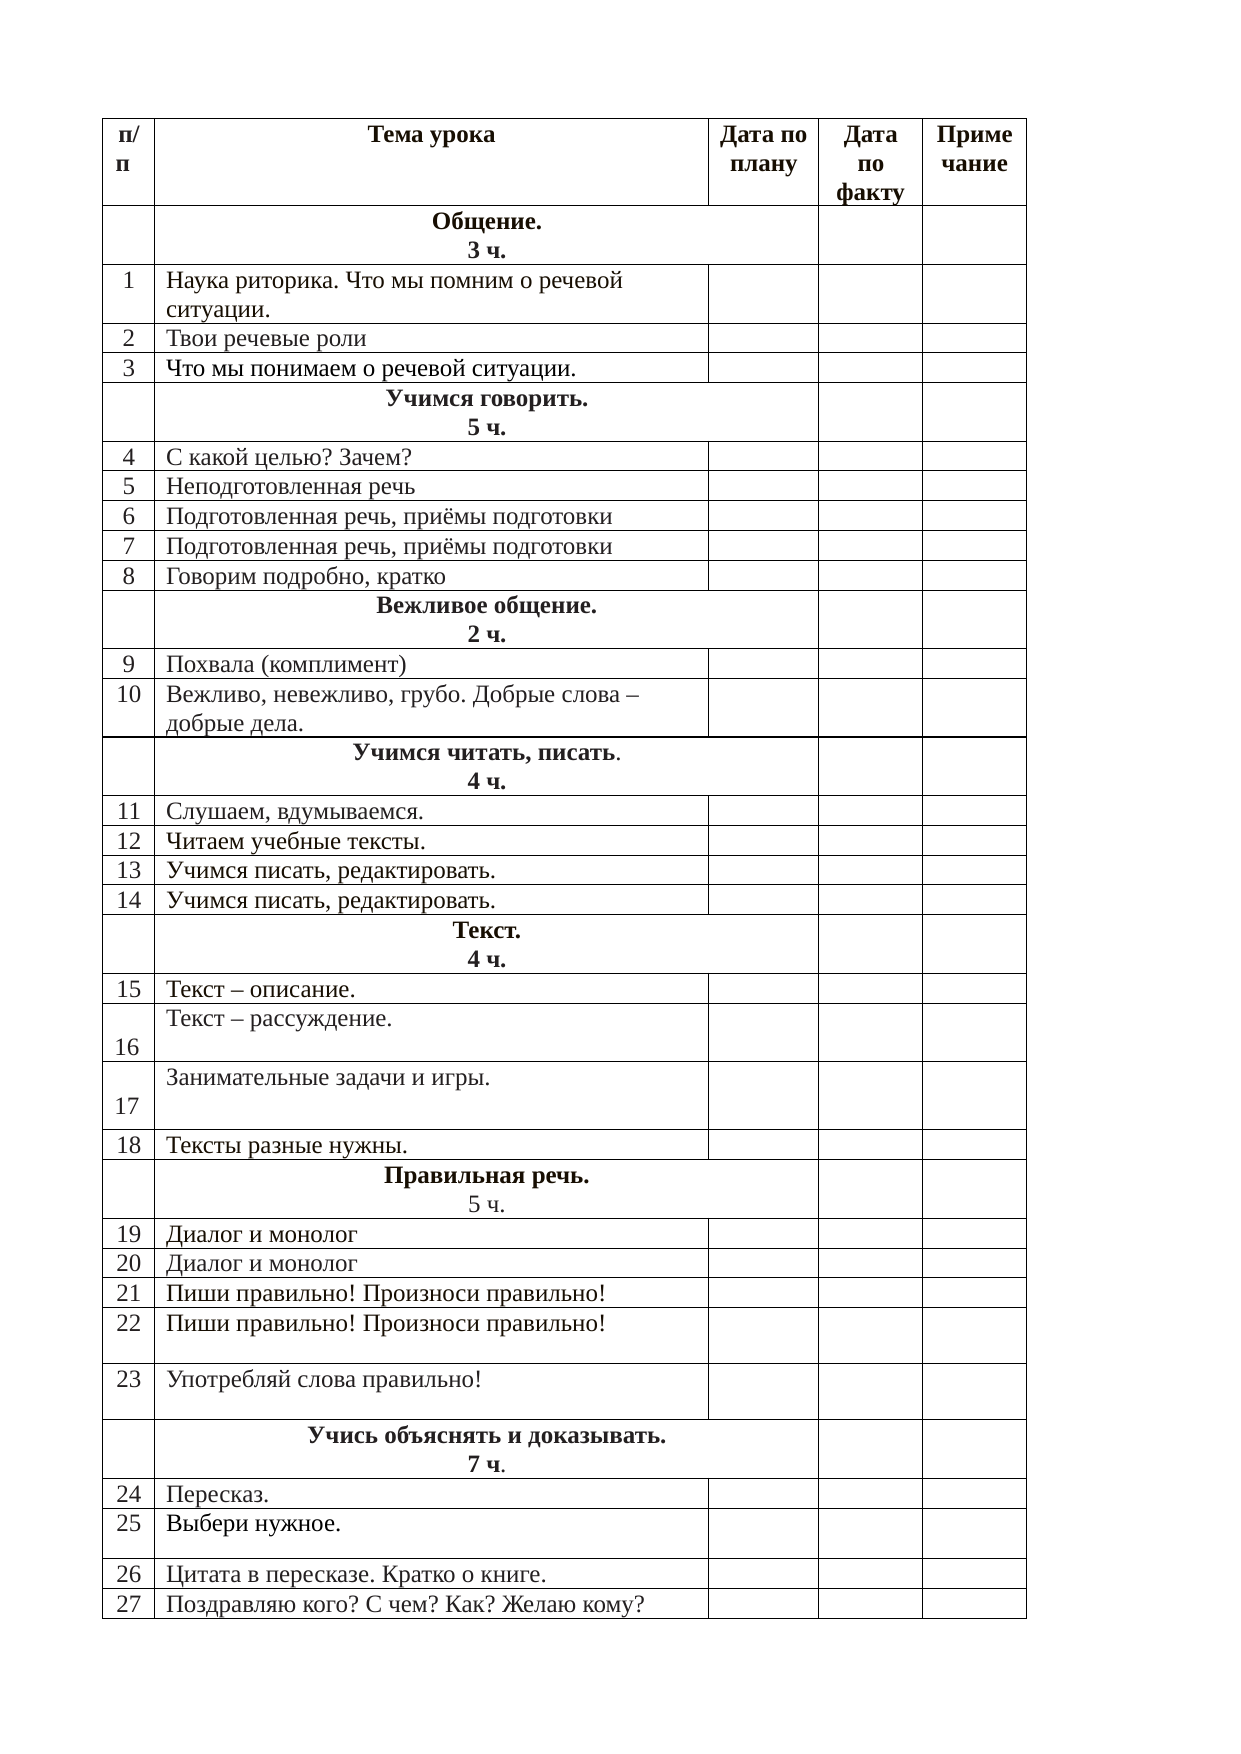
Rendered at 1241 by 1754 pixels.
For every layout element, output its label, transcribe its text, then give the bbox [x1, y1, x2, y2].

table_cell [923, 1004, 1026, 1061]
table_cell Наука риторика. Что мы помним о речевой ситуации. [155, 265, 708, 322]
table_cell 19 [103, 1219, 154, 1247]
table_cell [819, 1219, 922, 1247]
table_cell [819, 324, 922, 352]
table_cell [103, 1420, 154, 1478]
table_cell [709, 796, 818, 825]
table_cell [819, 1249, 922, 1277]
table_cell [819, 1160, 922, 1218]
table_header Тема урока [155, 119, 708, 205]
table_cell Примечание [923, 119, 1026, 205]
table_cell Вежливо, невежливо, грубо. Добрые слова – добрые дела. [155, 679, 708, 736]
table_cell [923, 915, 1026, 973]
table_cell [923, 442, 1026, 470]
table_cell 2 [103, 324, 154, 352]
table_cell [923, 1130, 1026, 1159]
table_cell [819, 1278, 922, 1307]
table_cell [819, 1364, 922, 1419]
table_cell Пиши правильно! Произноси правильно! [155, 1278, 708, 1307]
table_cell [709, 1219, 818, 1247]
table_header Дата по плану [709, 119, 818, 205]
table_cell [819, 885, 922, 914]
table_cell [709, 531, 818, 560]
table_cell [709, 1130, 818, 1159]
table_cell [819, 974, 922, 1002]
table_cell [923, 1278, 1026, 1307]
table_cell [709, 885, 818, 914]
table_cell 24 [103, 1479, 154, 1507]
table_cell [923, 1219, 1026, 1247]
table_cell [923, 1420, 1026, 1478]
table_cell [709, 324, 818, 352]
table_cell [819, 501, 922, 530]
table_cell Диалог и монолог [155, 1249, 708, 1277]
table_cell [923, 353, 1026, 382]
table_cell Похвала (комплимент) [155, 649, 708, 678]
table_cell Диалог и монолог [155, 1219, 708, 1247]
table_cell 21 [103, 1278, 154, 1307]
table_cell [819, 1308, 922, 1363]
table_cell [923, 1249, 1026, 1277]
table_cell [709, 1278, 818, 1307]
table_cell [819, 383, 922, 441]
table_cell [103, 1160, 154, 1218]
table_cell Текст. 4 ч. [155, 915, 818, 973]
table_cell [923, 531, 1026, 560]
table_cell 26 [103, 1559, 154, 1588]
table_cell Слушаем, вдумываемся. [155, 796, 708, 825]
table_cell [819, 796, 922, 825]
table_cell 22 [103, 1308, 154, 1363]
table_cell Поздравляю кого? С чем? Как? Желаю кому? [155, 1589, 708, 1618]
table_cell 15 [103, 974, 154, 1002]
table_cell [819, 679, 922, 736]
table_cell [819, 1062, 922, 1129]
table_cell [923, 1479, 1026, 1507]
table_cell [923, 591, 1026, 648]
table_cell [819, 1130, 922, 1159]
table_cell Учимся читать, писать. 4 ч. [155, 738, 818, 795]
table_cell С какой целью? Зачем? [155, 442, 708, 470]
table_cell 25 [103, 1509, 154, 1558]
table_cell [709, 471, 818, 500]
table_cell 3 [103, 353, 154, 382]
table_cell [709, 353, 818, 382]
table_cell [923, 561, 1026, 589]
table_cell [709, 1559, 818, 1588]
table_cell [709, 501, 818, 530]
table_cell 12 [103, 826, 154, 854]
table_cell [923, 1364, 1026, 1419]
table_cell [923, 1308, 1026, 1363]
table_cell [709, 1062, 818, 1129]
table_cell Учимся писать, редактировать. [155, 885, 708, 914]
table_cell [819, 471, 922, 500]
table_cell [709, 1364, 818, 1419]
table_cell [709, 1004, 818, 1061]
table_cell 10 [103, 679, 154, 736]
table_cell Правильная речь. 5 ч. [155, 1160, 818, 1218]
table_cell [709, 974, 818, 1002]
table_cell Что мы понимаем о речевой ситуации. [155, 353, 708, 382]
table_cell [819, 442, 922, 470]
table_cell [923, 1509, 1026, 1558]
table_cell [923, 738, 1026, 795]
table_cell Пиши правильно! Произноси правильно! [155, 1308, 708, 1363]
table_cell [819, 531, 922, 560]
table_cell 4 [103, 442, 154, 470]
table_cell 17 [103, 1062, 154, 1129]
table_cell [819, 738, 922, 795]
table_cell [923, 324, 1026, 352]
table_cell [819, 1509, 922, 1558]
table_cell [709, 826, 818, 854]
table_cell Дата по факту [819, 119, 922, 205]
table_cell [709, 442, 818, 470]
table_cell [819, 265, 922, 322]
table_cell [923, 1062, 1026, 1129]
table_cell [709, 561, 818, 589]
table_cell 8 [103, 561, 154, 589]
table_cell 18 [103, 1130, 154, 1159]
table_cell [709, 679, 818, 736]
table_cell [709, 856, 818, 884]
table_cell [923, 679, 1026, 736]
table_cell [819, 1479, 922, 1507]
table_cell Текст – описание. [155, 974, 708, 1002]
table_cell [709, 1509, 818, 1558]
table_cell [923, 471, 1026, 500]
table_cell Неподготовленная речь [155, 471, 708, 500]
table_cell Пересказ. [155, 1479, 708, 1507]
table_cell Общение. 3 ч. [155, 206, 818, 264]
table_cell [923, 1160, 1026, 1218]
table_cell [709, 1308, 818, 1363]
table_cell [923, 1589, 1026, 1618]
table_cell [923, 974, 1026, 1002]
table_cell [923, 649, 1026, 678]
table_cell Занимательные задачи и игры. [155, 1062, 708, 1129]
table_cell 13 [103, 856, 154, 884]
table_cell [923, 796, 1026, 825]
table_cell 1 [103, 265, 154, 322]
table_cell [103, 591, 154, 648]
table_cell [819, 856, 922, 884]
table_cell [923, 501, 1026, 530]
table_cell Тексты разные нужны. [155, 1130, 708, 1159]
table_cell 9 [103, 649, 154, 678]
table_cell Выбери нужное. [155, 1509, 708, 1558]
table_cell [923, 206, 1026, 264]
table_cell [923, 265, 1026, 322]
table_cell 11 [103, 796, 154, 825]
table_cell Твои речевые роли [155, 324, 708, 352]
table_cell [819, 1420, 922, 1478]
table_cell [819, 649, 922, 678]
table_cell [819, 1559, 922, 1588]
table_cell [819, 206, 922, 264]
table_cell Подготовленная речь, приёмы подготовки [155, 531, 708, 560]
table_cell 5 [103, 471, 154, 500]
table_cell Говорим подробно, кратко [155, 561, 708, 589]
table_cell [709, 1249, 818, 1277]
table_cell Текст – рассуждение. [155, 1004, 708, 1061]
table_cell [923, 885, 1026, 914]
table_cell [923, 856, 1026, 884]
table_cell Вежливое общение. 2 ч. [155, 591, 818, 648]
table_cell [923, 826, 1026, 854]
table_cell Учимся говорить. 5 ч. [155, 383, 818, 441]
table_cell [819, 915, 922, 973]
table_cell [709, 265, 818, 322]
table_cell 27 [103, 1589, 154, 1618]
table_cell Читаем учебные тексты. [155, 826, 708, 854]
table_cell Цитата в пересказе. Кратко о книге. [155, 1559, 708, 1588]
table_cell 6 [103, 501, 154, 530]
table_cell [709, 649, 818, 678]
table_cell [709, 1479, 818, 1507]
table_cell [819, 1589, 922, 1618]
table_cell 23 [103, 1364, 154, 1419]
table_header п/п [103, 119, 154, 205]
table_cell [819, 561, 922, 589]
table_cell Употребляй слова правильно! [155, 1364, 708, 1419]
table_cell [103, 206, 154, 264]
table_cell 14 [103, 885, 154, 914]
table_cell [819, 826, 922, 854]
table_cell 16 [103, 1004, 154, 1061]
table_cell [103, 738, 154, 795]
table_cell [819, 1004, 922, 1061]
table_cell [709, 1589, 818, 1618]
table_cell [103, 915, 154, 973]
table_cell Подготовленная речь, приёмы подготовки [155, 501, 708, 530]
table_cell [923, 383, 1026, 441]
table_cell Учись объяснять и доказывать. 7 ч. [155, 1420, 818, 1478]
table_cell 20 [103, 1249, 154, 1277]
table_cell 7 [103, 531, 154, 560]
table_cell [819, 591, 922, 648]
table_cell [103, 383, 154, 441]
table_cell Учимся писать, редактировать. [155, 856, 708, 884]
table_cell [819, 353, 922, 382]
table_cell [923, 1559, 1026, 1588]
